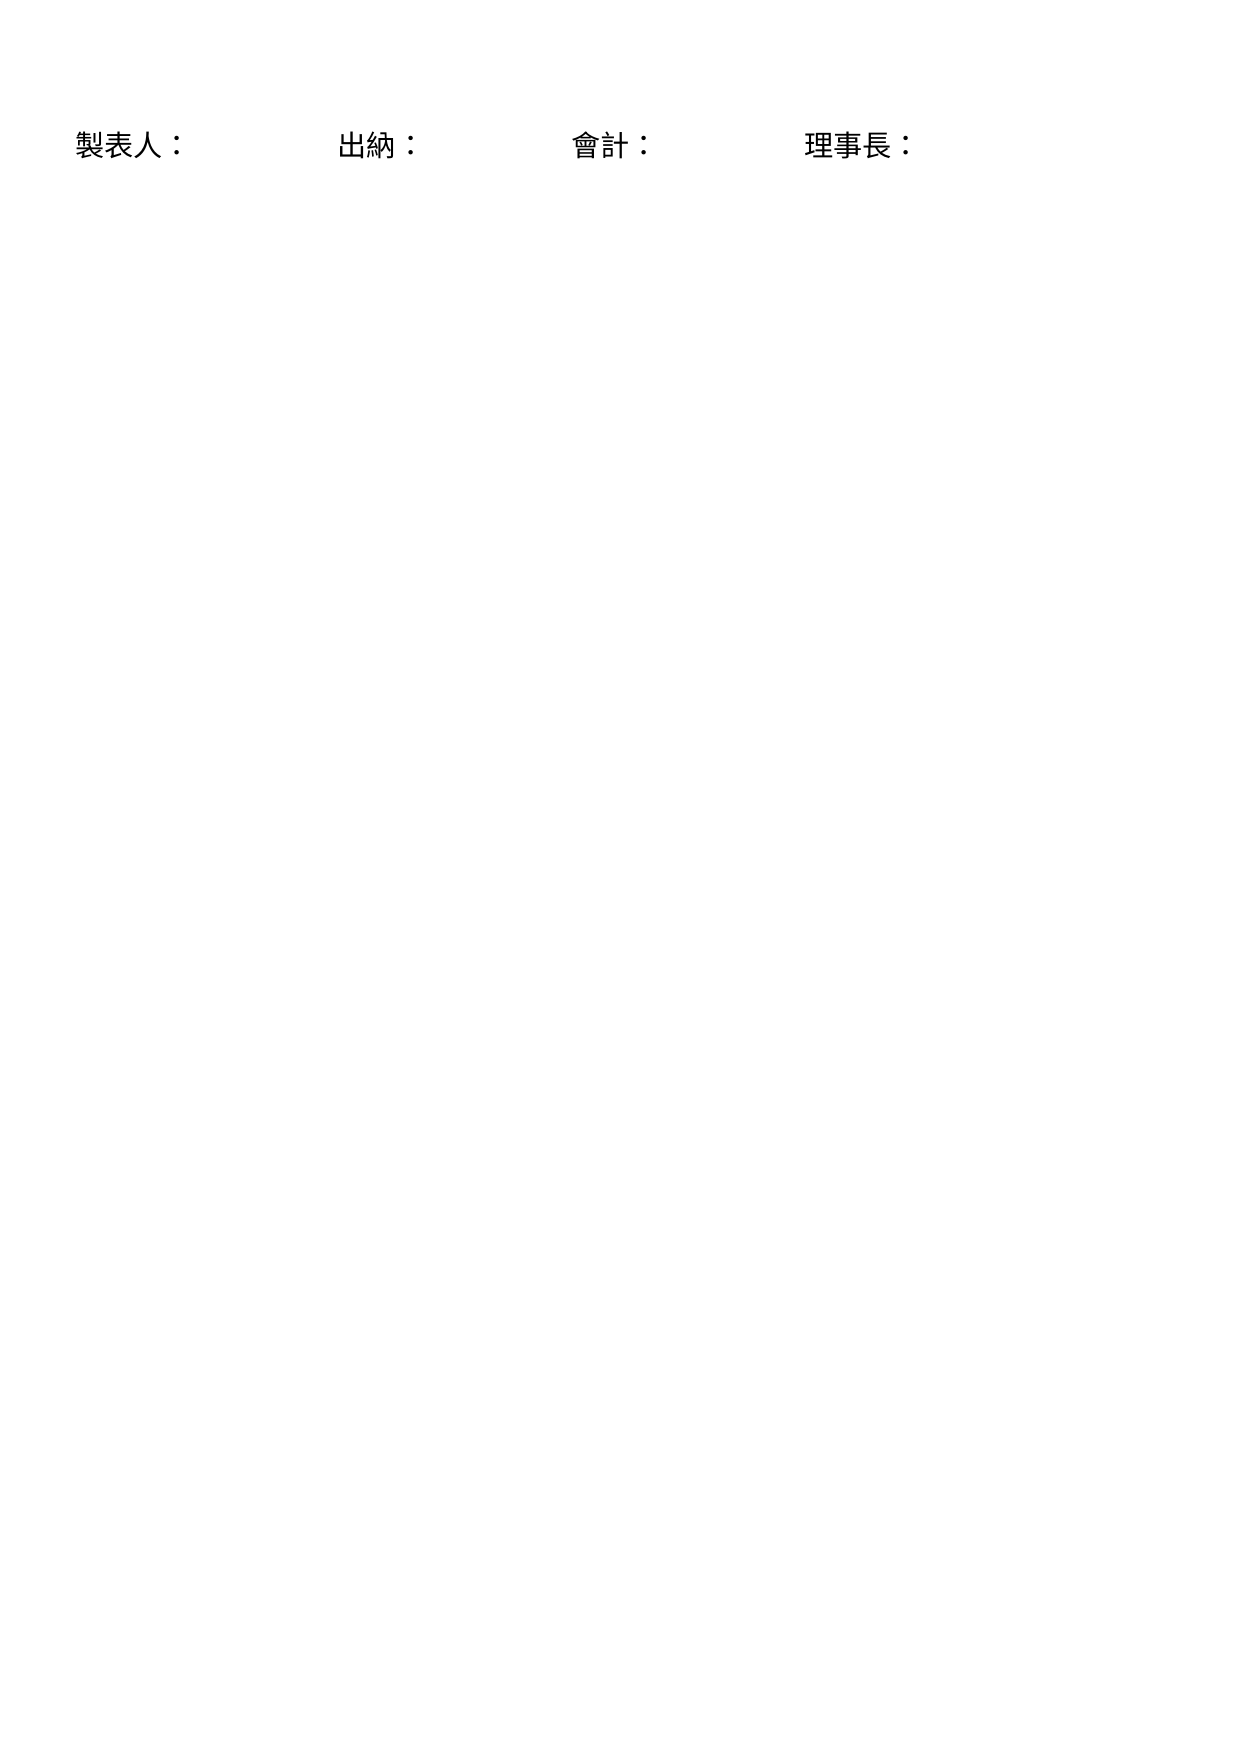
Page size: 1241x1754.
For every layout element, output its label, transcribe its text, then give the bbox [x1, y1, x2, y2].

text 製表人： 出納： 會計： 理事長： [75, 123, 1165, 165]
